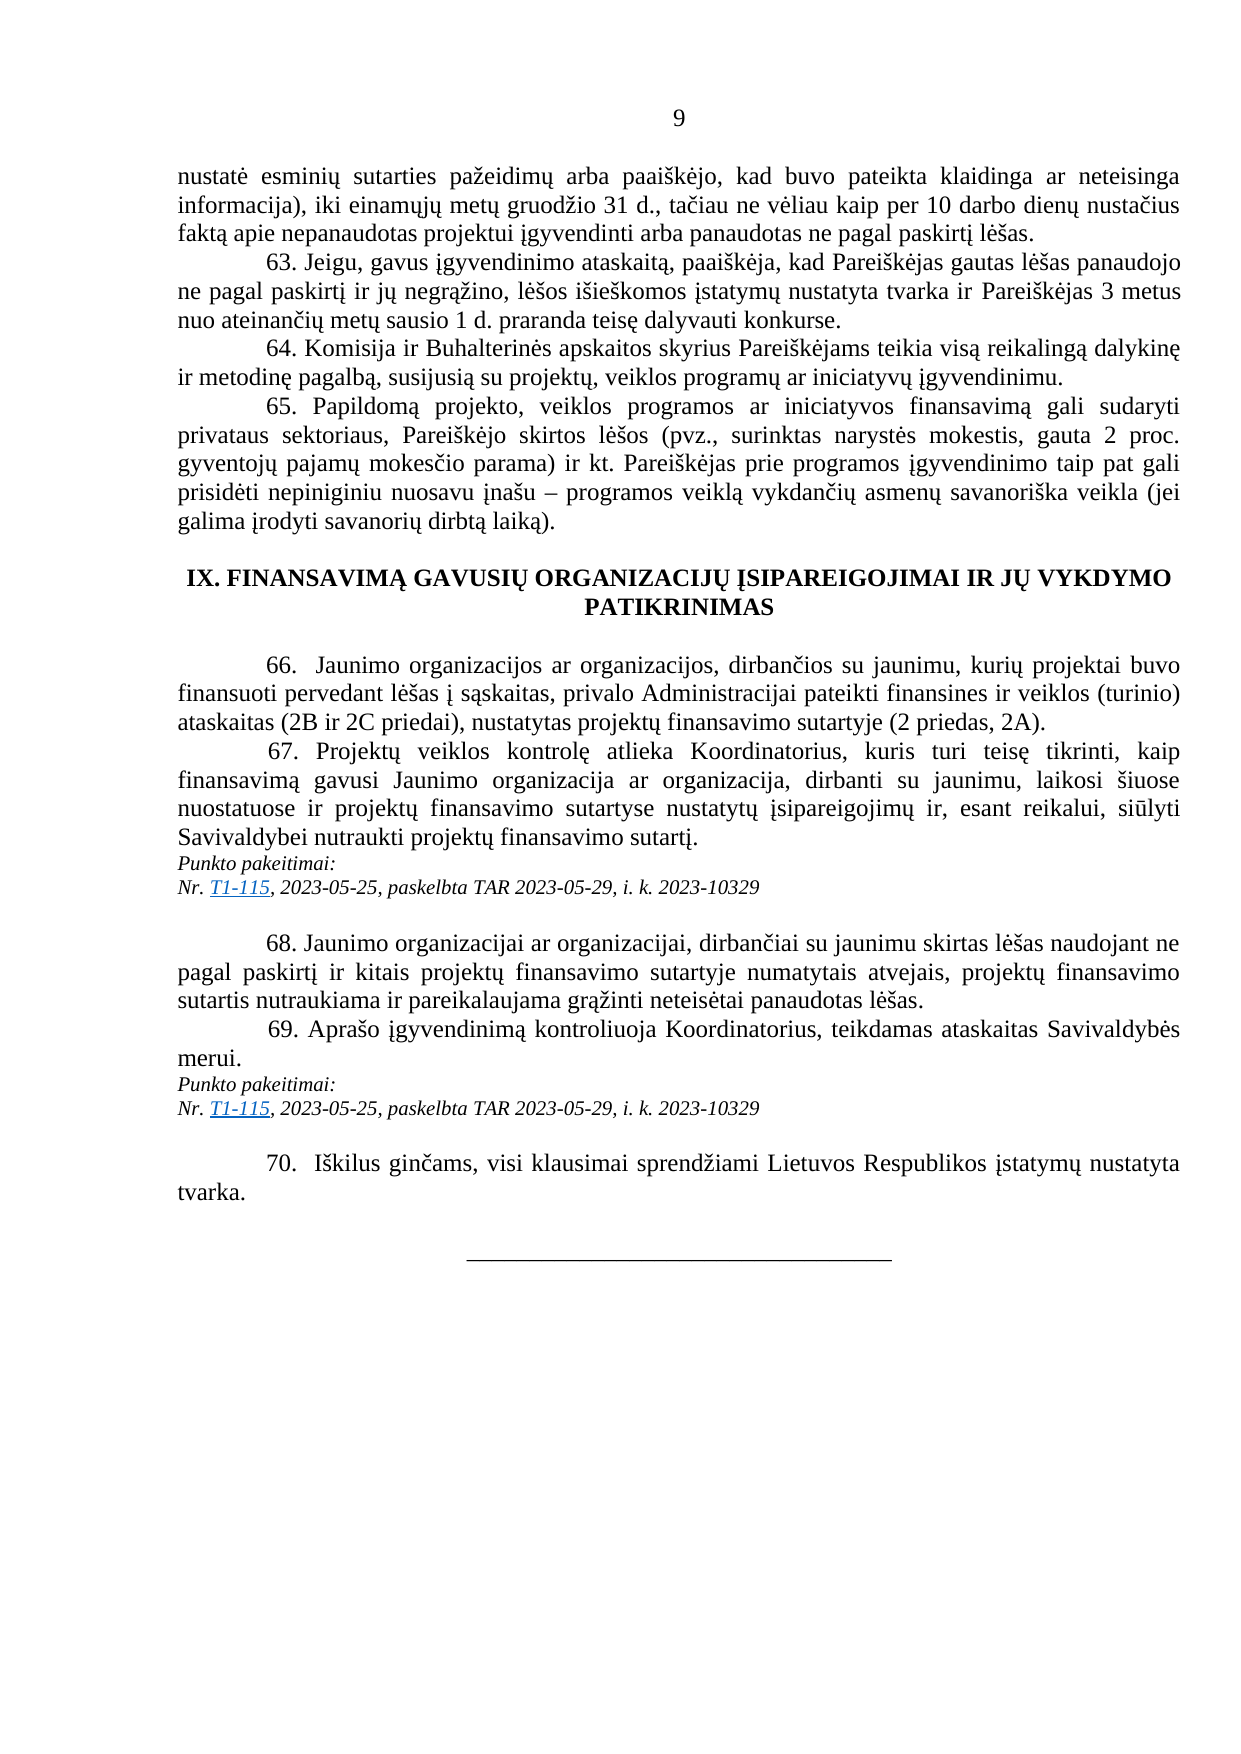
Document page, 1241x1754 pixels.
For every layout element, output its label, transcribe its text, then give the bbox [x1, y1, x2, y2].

text Punkto pakeitimai: [177, 1072, 1181, 1096]
text 67. Projektų veiklos kontrolę atlieka Koordinatorius, kuris turi teisę tikrinti, kaip finansavimą gavusi Jaunimo organizacija ar organizacija, dirbanti su jaunimu, laikosi šiuose nuostatuose ir projektų finansavimo sutartyse nustatytų įsipareigojimų ir, esant reikalui, siūlyti Savivaldybei nutraukti projektų finansavimo sutartį. [177, 736, 1181, 851]
text Nr. T1-115, 2023-05-25, paskelbta TAR 2023-05-29, i. k. 2023-10329 [177, 1096, 1181, 1120]
text 66. Jaunimo organizacijos ar organizacijos, dirbančios su jaunimu, kurių projektai buvo finansuoti pervedant lėšas į sąskaitas, privalo Administracijai pateikti finansines ir veiklos (turinio) ataskaitas (2B ir 2C priedai), nustatytas projektų finansavimo sutartyje (2 priedas, 2A). [177, 650, 1181, 736]
text __________________________________ [177, 1235, 1181, 1263]
text 70. Iškilus ginčams, visi klausimai sprendžiami Lietuvos Respublikos įstatymų nustatyta tvarka. [177, 1148, 1181, 1206]
text Punkto pakeitimai: [177, 851, 1181, 875]
text 68. Jaunimo organizacijai ar organizacijai, dirbančiai su jaunimu skirtas lėšas naudojant ne pagal paskirtį ir kitais projektų finansavimo sutartyje numatytais atvejais, projektų finansavimo sutartis nutraukiama ir pareikalaujama grąžinti neteisėtai panaudotas lėšas. [177, 928, 1181, 1014]
text Nr. T1-115, 2023-05-25, paskelbta TAR 2023-05-29, i. k. 2023-10329 [177, 875, 1181, 899]
text nustatė esminių sutarties pažeidimų arba paaiškėjo, kad buvo pateikta klaidinga ar neteisinga informacija), iki einamųjų metų gruodžio 31 d., tačiau ne vėliau kaip per 10 darbo dienų nustačius faktą apie nepanaudotas projektui įgyvendinti arba panaudotas ne pagal paskirtį lėšas. [177, 161, 1181, 247]
text 63. Jeigu, gavus įgyvendinimo ataskaitą, paaiškėja, kad Pareiškėjas gautas lėšas panaudojo ne pagal paskirtį ir jų negrąžino, lėšos išieškomos įstatymų nustatyta tvarka ir Pareiškėjas 3 metus nuo ateinančių metų sausio 1 d. praranda teisę dalyvauti konkurse. [177, 247, 1181, 333]
text 64. Komisija ir Buhalterinės apskaitos skyrius Pareiškėjams teikia visą reikalingą dalykinę ir metodinę pagalbą, susijusią su projektų, veiklos programų ar iniciatyvų įgyvendinimu. [177, 333, 1181, 391]
text 65. Papildomą projekto, veiklos programos ar iniciatyvos finansavimą gali sudaryti privataus sektoriaus, Pareiškėjo skirtos lėšos (pvz., surinktas narystės mokestis, gauta 2 proc. gyventojų pajamų mokesčio parama) ir kt. Pareiškėjas prie programos įgyvendinimo taip pat gali prisidėti nepiniginiu nuosavu įnašu – programos veiklą vykdančių asmenų savanoriška veikla (jei galima įrodyti savanorių dirbtą laiką). [177, 391, 1181, 535]
text IX. FINANSAVIMĄ GAVUSIŲ ORGANIZACIJŲ ĮSIPAREIGOJIMAI IR JŲ VYKDYMO PATIKRINIMAS [177, 563, 1181, 621]
text 69. Aprašo įgyvendinimą kontroliuoja Koordinatorius, teikdamas ataskaitas Savivaldybės merui. [177, 1014, 1181, 1072]
